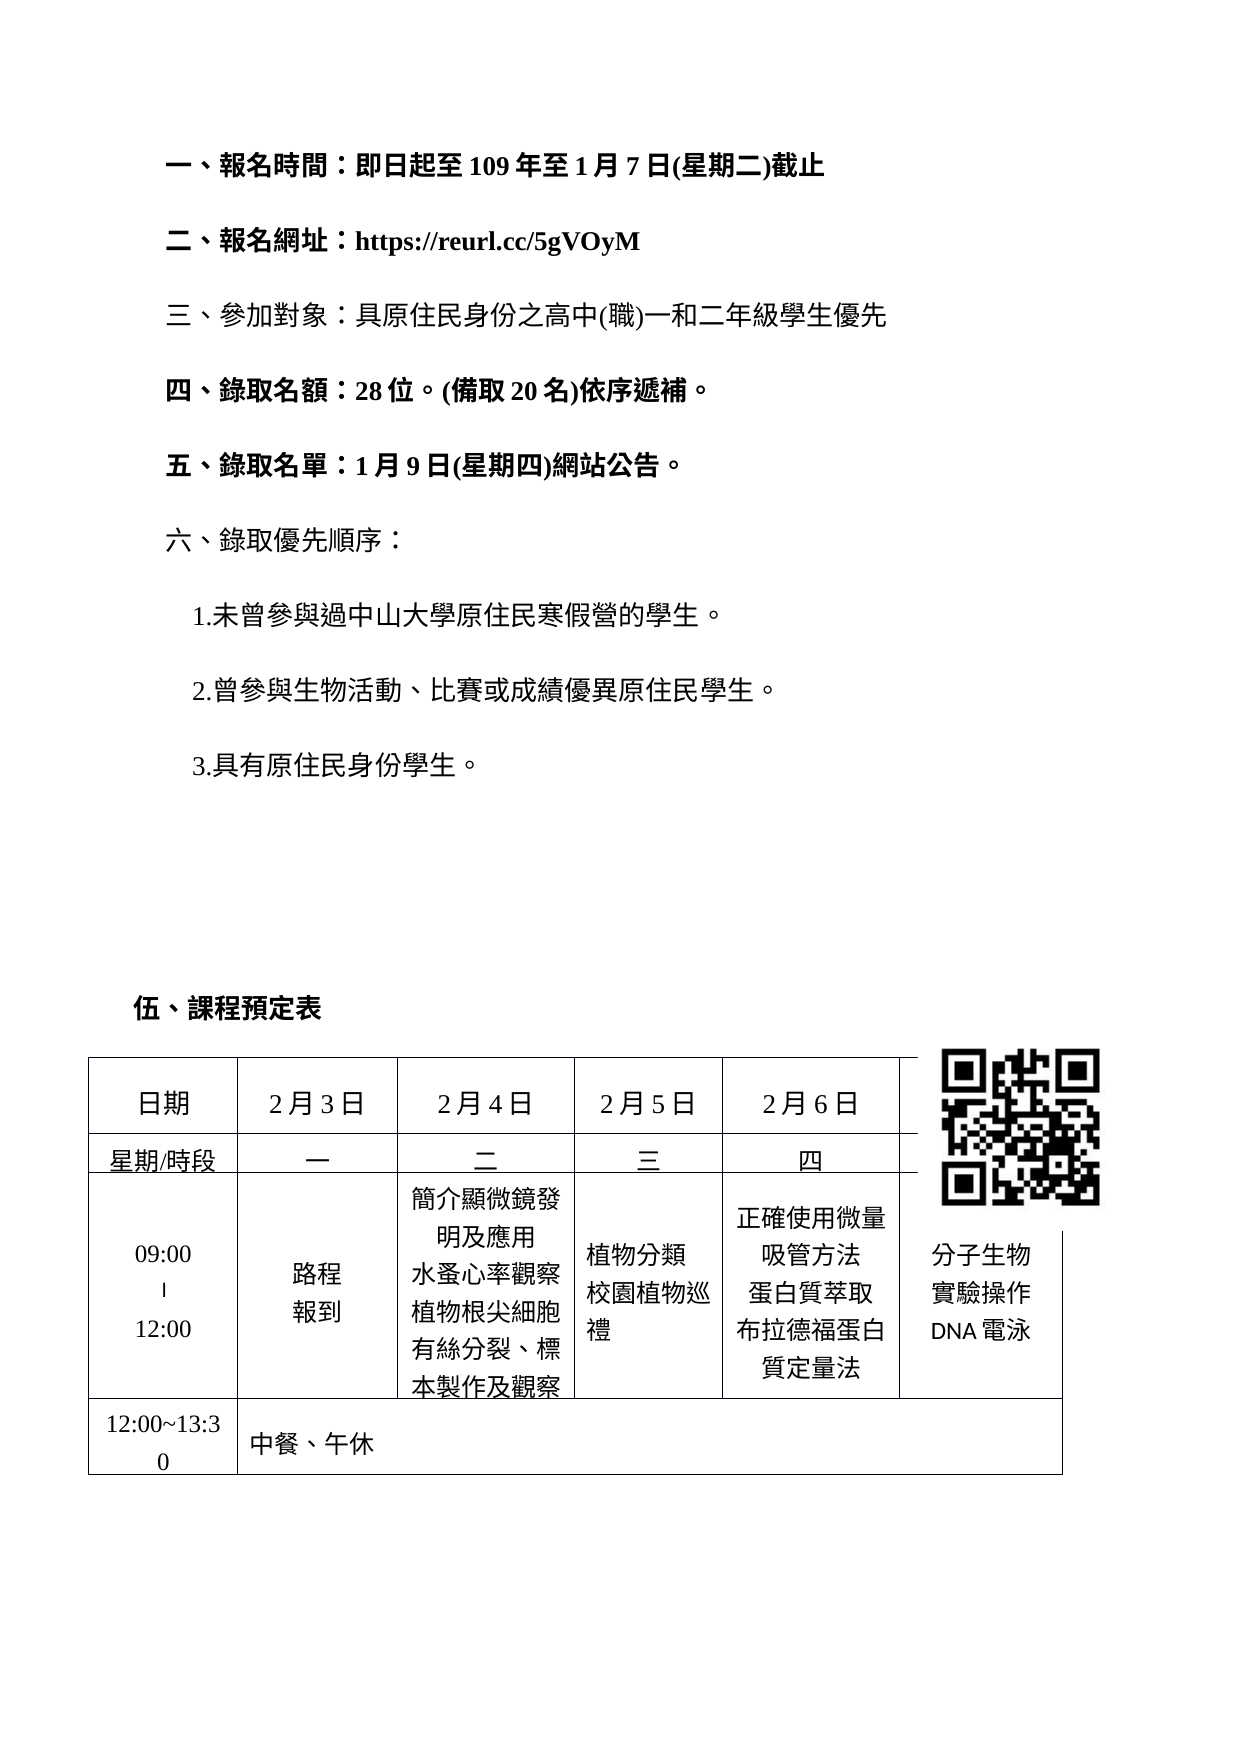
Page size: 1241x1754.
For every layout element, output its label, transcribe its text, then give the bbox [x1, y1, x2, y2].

table_header 日期 [89, 1058, 237, 1133]
table_cell 植物分類 校園植物巡禮 [575, 1173, 722, 1398]
text 2.曾參與生物活動、比賽或成績優異原住民學生。 [192, 644, 1107, 719]
table_cell 12:00~13:30 [89, 1399, 237, 1474]
text 五、錄取名單：1月9日(星期四)網站公告。 [133, 419, 1107, 494]
table_cell 一 [238, 1134, 397, 1172]
text 一、報名時間：即日起至109年至1月7日(星期二)截止 [133, 119, 1107, 194]
table_cell 星期/時段 [89, 1134, 237, 1172]
table_header 2月4日 [398, 1058, 574, 1133]
table_header 2月3日 [238, 1058, 397, 1133]
table_cell 二 [398, 1134, 574, 1172]
table_cell 正確使用微量吸管方法 蛋白質萃取 布拉德福蛋白質定量法 [723, 1173, 899, 1398]
text 二、報名網址：https://reurl.cc/5gVOyM [133, 194, 1107, 269]
table_cell 分子生物 實驗操作 DNA電泳 [900, 1173, 1062, 1398]
picture [917, 1024, 1125, 1231]
table_header 2月6日 [723, 1058, 899, 1133]
text 1.未曾參與過中山大學原住民寒假營的學生。 [192, 569, 1107, 644]
table_cell 三 [575, 1134, 722, 1172]
text 伍、課程預定表 [133, 963, 1107, 1038]
table_header 2月5日 [575, 1058, 722, 1133]
text 六、錄取優先順序： [133, 494, 1107, 569]
table_cell 四 [723, 1134, 899, 1172]
table_cell 簡介顯微鏡發明及應用 水蚤心率觀察 植物根尖細胞有絲分裂、標本製作及觀察 [398, 1173, 574, 1398]
text 四、錄取名額：28位。(備取20名)依序遞補。 [133, 344, 1107, 419]
table_cell 中餐、午休 [238, 1399, 1062, 1474]
table_cell 五 [900, 1134, 917, 1172]
text 三、參加對象：具原住民身份之高中(職)一和二年級學生優先 [133, 269, 1107, 344]
table_cell 路程 報到 [238, 1173, 397, 1398]
table_cell 09:00 । 12:00 [89, 1173, 237, 1398]
text 3.具有原住民身份學生。 [192, 719, 1107, 794]
table_header 2月7日 [900, 1058, 917, 1133]
